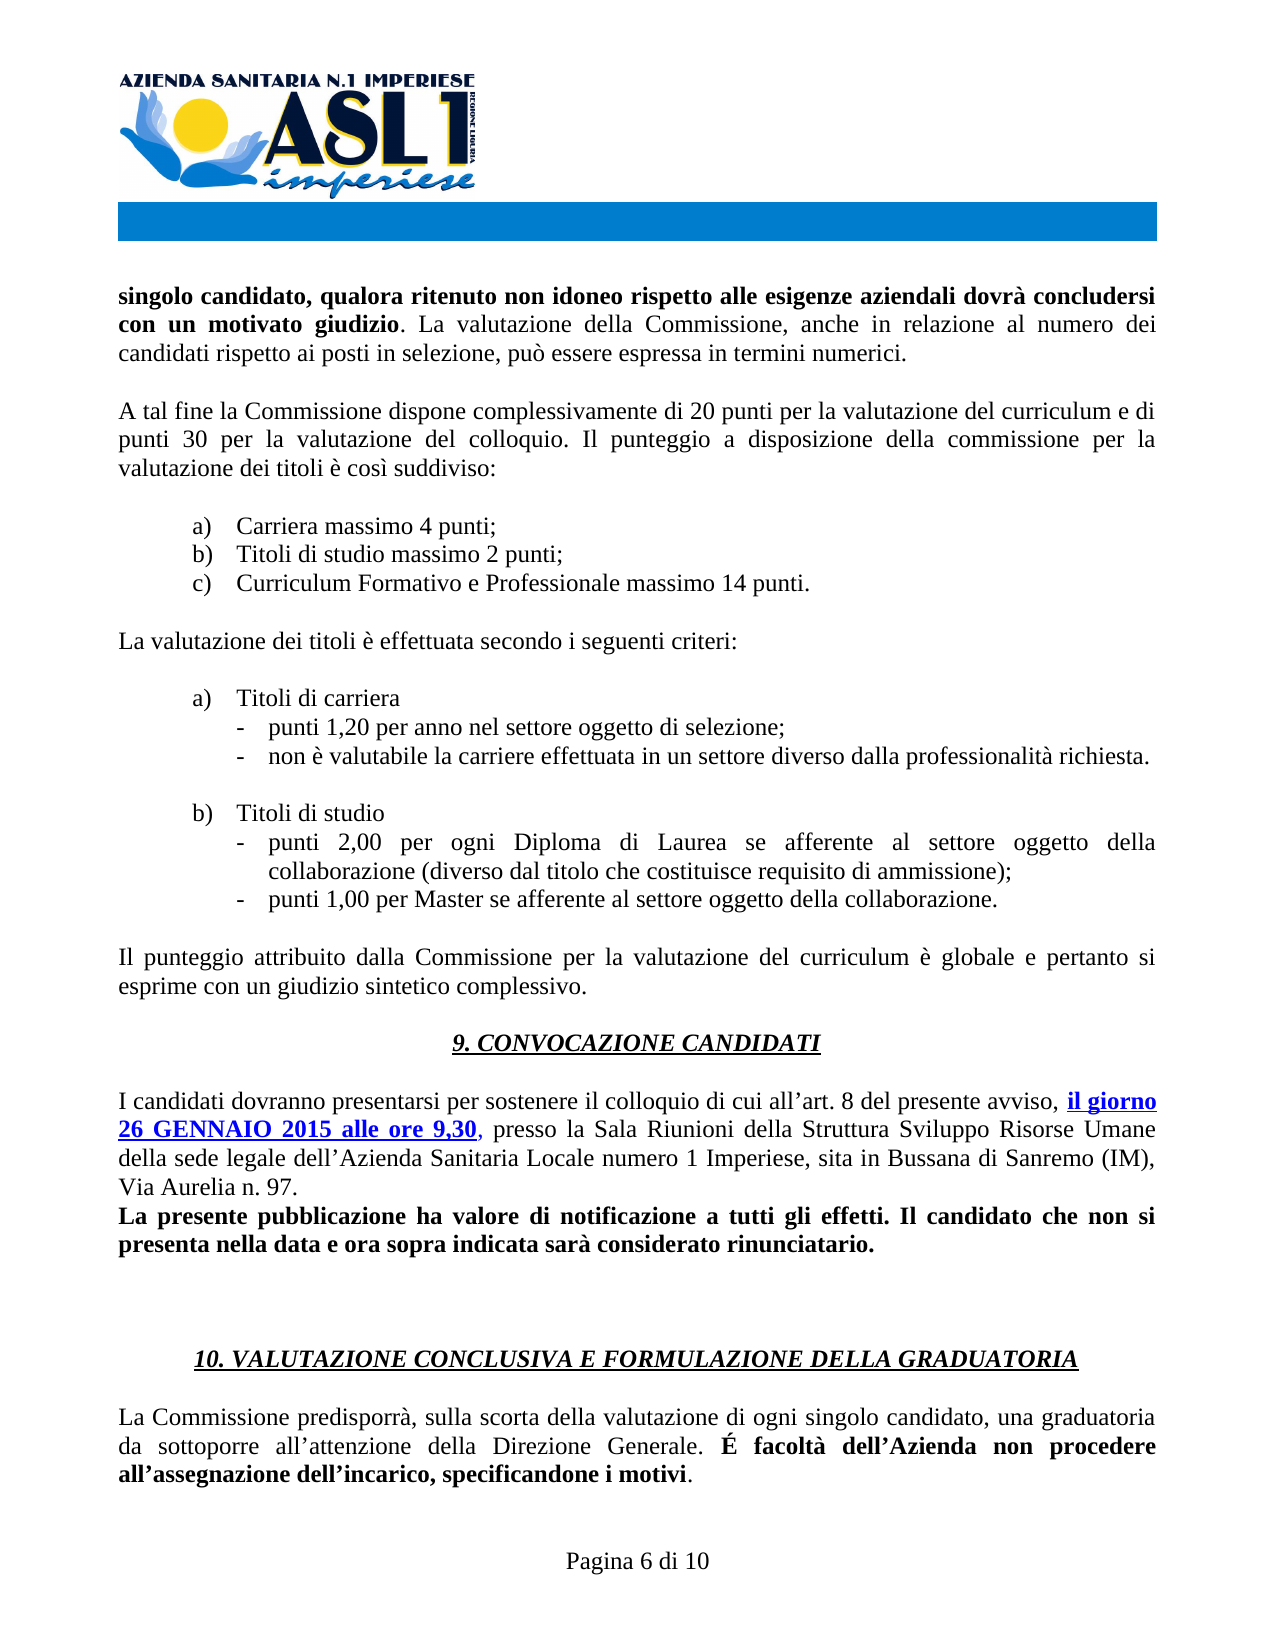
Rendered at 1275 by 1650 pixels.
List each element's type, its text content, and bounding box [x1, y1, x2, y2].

text I candidati dovranno presentarsi per sostenere il colloquio di cui all’art. 8 del presente avviso, il giorno 26 GENNAIO 2015 alle ore 9,30, presso la Sala Riunioni della Struttura Sviluppo Risorse Umane della sede legale dell’Azienda Sanitaria Locale numero 1 Imperiese, sita in Bussana di Sanremo (IM), Via Aurelia n. 97. [118, 1086, 1157, 1201]
text La presente pubblicazione ha valore di notificazione a tutti gli effetti. Il candidato che non si presenta nella data e ora sopra indicata sarà considerato rinunciatario. [118, 1201, 1157, 1258]
text La valutazione dei titoli è effettuata secondo i seguenti criteri: [118, 626, 1157, 654]
list punti 1,00 per Master se afferente al settore oggetto della collaborazione. [236, 884, 1157, 913]
text 9. CONVOCAZIONE CANDIDATI [118, 1028, 1157, 1057]
list punti 1,20 per anno nel settore oggetto di selezione; [236, 712, 1157, 741]
text singolo candidato, qualora ritenuto non idoneo rispetto alle esigenze aziendali dovrà concludersi con un motivato giudizio. La valutazione della Commissione, anche in relazione al numero dei candidati rispetto ai posti in selezione, può essere espressa in termini numerici. [118, 281, 1157, 367]
text La Commissione predisporrà, sulla scorta della valutazione di ogni singolo candidato, una graduatoria da sottoporre all’attenzione della Direzione Generale. É facoltà dell’Azienda non procedere all’assegnazione dell’incarico, specificandone i motivi. [118, 1402, 1157, 1488]
list punti 2,00 per ogni Diploma di Laurea se afferente al settore oggetto della collaborazione (diverso dal titolo che costituisce requisito di ammissione); [236, 827, 1157, 884]
list Titoli di studio massimo 2 punti; [192, 539, 1157, 568]
picture [119, 74, 475, 199]
text Il punteggio attribuito dalla Commissione per la valutazione del curriculum è globale e pertanto si esprime con un giudizio sintetico complessivo. [118, 942, 1157, 999]
list non è valutabile la carriere effettuata in un settore diverso dalla professionalità richiesta. [236, 741, 1157, 769]
text 10. VALUTAZIONE CONCLUSIVA E FORMULAZIONE DELLA GRADUATORIA [118, 1344, 1157, 1373]
list Carriera massimo 4 punti; [192, 511, 1157, 539]
list Titoli di carriera [192, 683, 1157, 712]
list Titoli di studio [192, 798, 1157, 827]
text A tal fine la Commissione dispone complessivamente di 20 punti per la valutazione del curriculum e di punti 30 per la valutazione del colloquio. Il punteggio a disposizione della commissione per la valutazione dei titoli è così suddiviso: [118, 396, 1157, 482]
list Curriculum Formativo e Professionale massimo 14 punti. [192, 568, 1157, 597]
